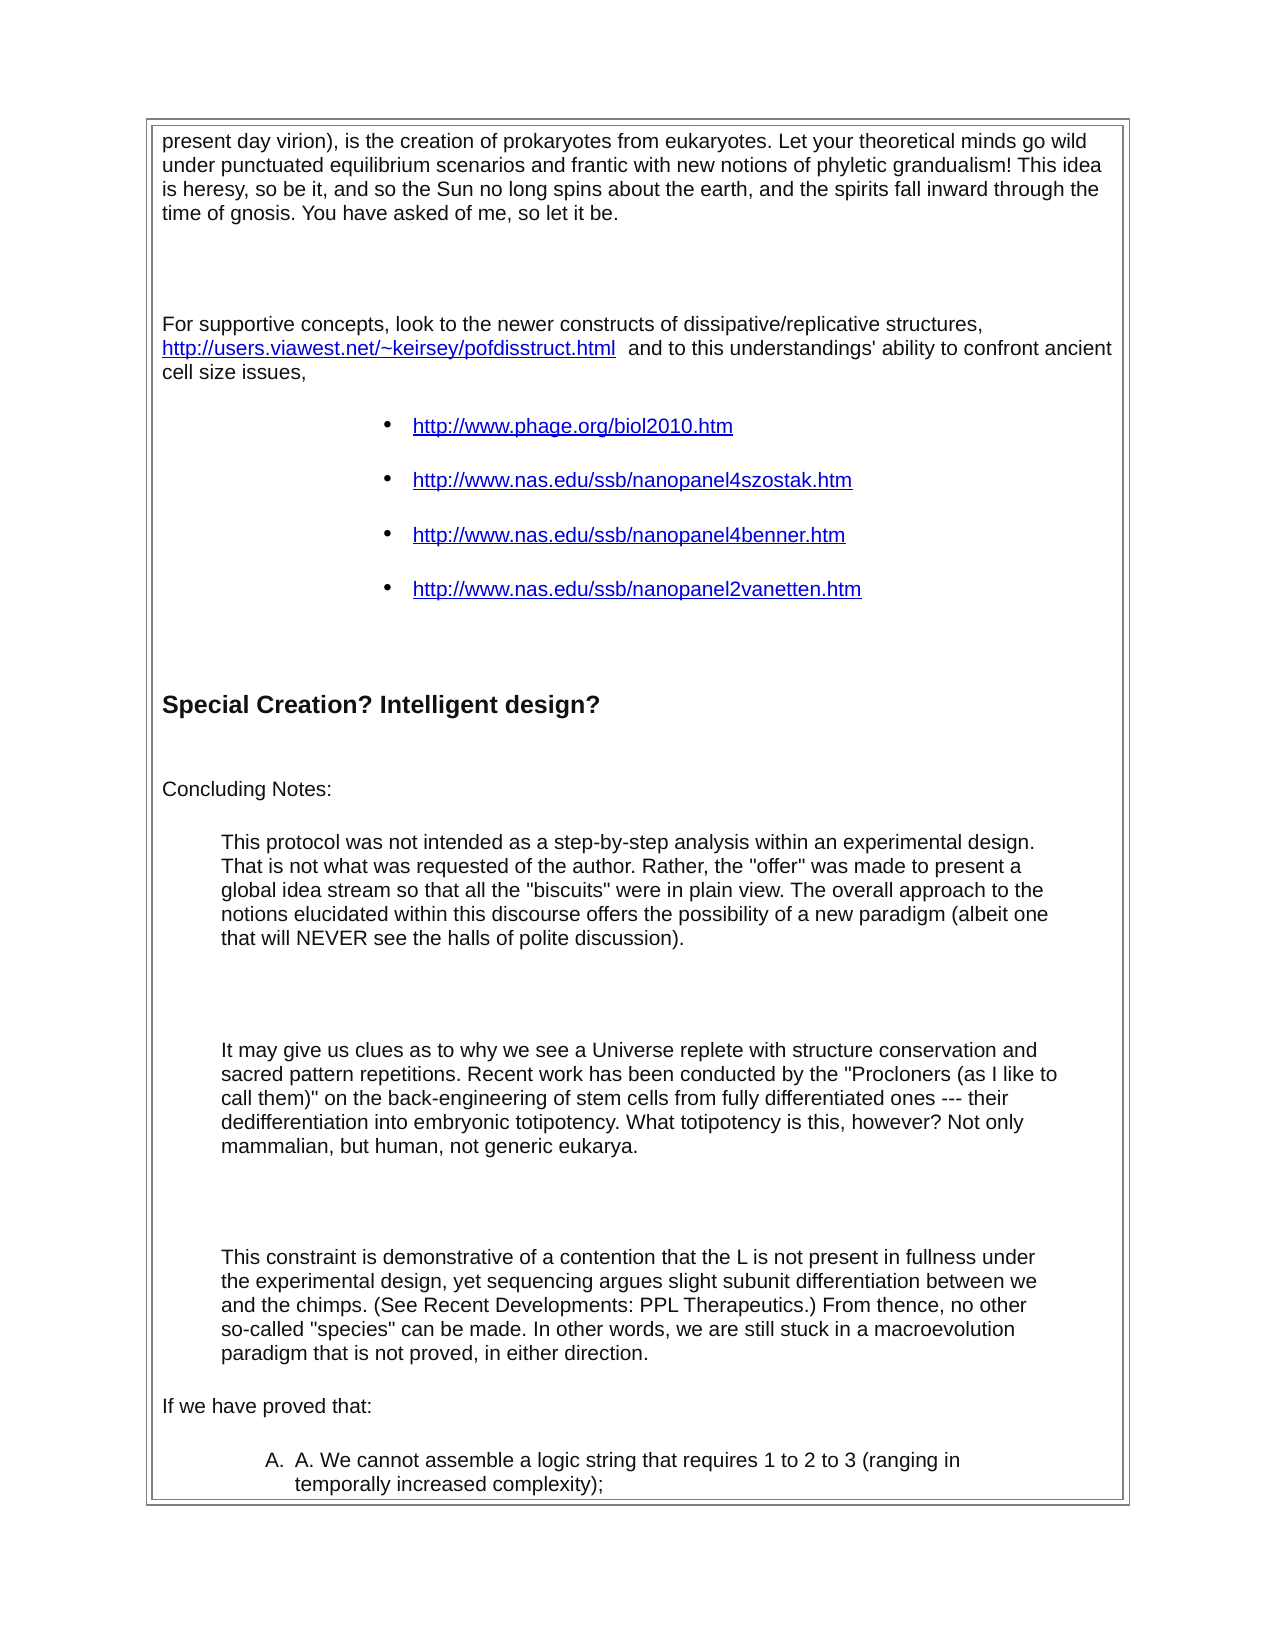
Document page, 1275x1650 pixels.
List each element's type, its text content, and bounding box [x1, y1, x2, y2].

table_header by Cpt. Danny B. Catselas Burisch LOTUS PROTOCOL OVERVIEW In the early part of 2001, information was leaked concerning Dr. Dan Burisch and his development of a new protocol for defining a "Genesis" mechanism, which could have profound effects upon our future human evolution. The protocol was broken into six parts - seven if you consider 4a and 4b independently. Dr. Burisch gave a strong warning about the potential dangers should this protocol be converted into an actual experimental program. Dr. Burisch’s Warning: Due to the potential for destruction of a fully functional and conjoined L, it is my suggestion that any direct evaluation be conducted in biocontainment levels normally associated with potentially hazardous "foreign" materials (AKA: another name for a "Native American baby"). The vitality of the L should not be underestimated given its ability to conduct graded continuous creation/proliferative cytogenesis and the common instances of ancient DNA (aDNA) revitalization. Update - August 2001: From the recent events that have unfolded, I think it's safe to say that Dr. Burisch is steadfastly refusing to help them bring the halves together. His commanding officers are furious, as well as the 'defacto' project leader, Debbie. As the project moved forward documents smuggled out of the project show that Dan has risked his safety and his life by refusing to provide the 'powers that be' with the keys uncovered in the Lotus research necessary to alter the human DNA and RNA and move their project forward. He lives and works under heavy security; and there is documented evidence that they have orders to shoot him if he refuses to follow orders or attempts to flee. LOTUS PROTOCOL Sections 1 through 6 Contents: Subject: Protocol Section 1 of 6 Subject: Protocol Section 2 of 6 Subject: Protocol Section 3 of 6 Subject: Protocol Section 4A of 6 Subject: Protocol Section 4B of 6 Subject: Protocol Section 5 of 6 Subject: Protocol Section 6 of 6 Return to Dan Burisch Return to Temas / Genetica Return to Temas / Paraciencia Return to Origen de La Vida y del Hombre Subject: Protocol Section 1 of 6 Sent: Thu, 1 Mar 2001 21:13:01 -0800 To: mj01 The following is the first of six sections, in this protocol. The parts will be sent at a rate of one a day and will be sent out of order for security purposes......Debbie....... SPECIAL MISSION RECITATION #01-04 To my anticipated readers, the Platonic Academy Admonition: "Only He Who is Familiar With Geometry Shall Be Admitted Here!" If I know little, as a man upon this earth, I realize that the Ani papyrus speaks truth to each of us when reflecting that we are "...soul(s) inside of light, appareled in flesh, designed and created by divine forces." You may have expected, by now, to be (dutifully with me) chanting a neo-Darwinian mantra, to written words only surviving an allegation of plagiarism through our little scientific society of self pleasuring. Rather than boring you with a "premature" outcome (pun unfortunately intended), we are instead to travel back to the earth's first age, once called the time of Ocelotonatiuh. What will we see when we gaze into the smoking mirror of Tezcatlipoca, when we are face-to-face with Quetzalcoatl? Will we see the beauty and grace of the introspective mermaid or the slowly wasted form of Narcissus? I assert the we will each see our unique reflection under the duality of nature, either of our light or of our vanity, while experiencing the bold truth. To the one true God, I bow in reverence and humbly announce that I come in peace. DARWIN COULD NOT HAVE FORETOLD THAT WE ARE DESCENDED FROM VIRUSES AS WELL AS APES (Patience, C., et al., Review, Trends in Genetics, March 1997) And so this discourse begins, save the contention that we are beholden to a heritage with the genetic sequence to 'monkey around', well...okay...the readers all know about "1+1=1plus", but that is another story, more meant for the "land of dreams." Many of us have taken refuge in the RNA paradigm from a "prebiotic soup", mushroomed from raw material, and stand that RNA replication must have been the second phase in the development of a so called "RNA world" (Annotation from Reference, and used to follow: de Duve, Christian, "The Beginnings of Life on Earth", American Scientist, 09-10/1995). From thence, DNA is theorized to have been put in order and that it announced the refinement of a cell's information system. DNA was mystically birthed from the interaction of a myriad of protein enzymes communicating with RNA, which in turn both resulted from and was dependent on a number of random mutations. Also as a result, and at the same time dependent upon, the protometabolism of the early cell began its dance of life. The plasma membrane's constituents are factored into this mechanism, factored even in those instances where theorists regard cell membrane construction from the standpoint of consecutive phospholipid integration by rotational augmentation. The tautology implicit within the abhorrent attempts to justify these beliefs through thioester logic and the explicit teleological import of the argument itself (begging for an autogenetic pocket-watch with autotelic expression) has been an object of snickering within the chamber of our quiet group for some time. It's just technical enough to believed 'qualified' for public scientific debate and just referential enough to meet the criteria of weights and measures. [Excuse my subtle plug for SI - I felt the hard working people at IP needed something after that little "Gallo"-phile arrangement, relative that IP (ah, I meant LTCB) isolate! Good God, something flies through their window and we still get part of the patent! Bernadine, Varmus, juice, perks, and star chambers! I love it!] This atheistic approach allows the conceited to continue to devalue the complexity of the life-system. Pocket-watch parts have been found, and cellular membranes have been inferred. (Astronomical indication of preliminary cellular membranes inferred from icy mixtures of water, methanol, ammonia, and carbon monoxide, et al; Quick Reference Example: http://www.cnn.com/2001/TECH/space/02/20/chemistry.of.life.ap/index.html .) So, where do we go? Have we attempted every solution to the riddle, short of applying religion? No. We are nearing the attempt to apply other ones, but you'll have to keep reading. As a matter of REQUIRED reference, the origins of life in the form of bacterial cells (publicly) currently dates to a little prior to 3.9 Billion Years Ago (BYA), quite an event for the early Archaean Eon, with promitochondrial endosymbionts seemingly entrenching to become mitochondria (proper) by 2 BYA, terrestrial cyanobacteria appearing near 1.4 BYA, and a significant taxa diversification of photosynthetic protoctists close to 1.3 BYA (correlated to the acquisition of symbiotic photosynthetic plastids). (Annotation from Reference, and used to follow: See: Margulis, Lynn, "Symbiotic Planet" [2000] and "Five Kingdoms..." [1988]). Is it not interesting that the issue of the possible polyphyletic origins of those plastids remains open, yet dogma is pronouncing near certainty for the predecessor of mitochondria, or is it, really? Let's take a close look at the contentions of Dr. Margulis. In the search for mitochondrial origins, the varieties to look toward for guidance (according to Margulis, "Symbiotic...") would be either bdellovibrio (a small 0.3 micrometer pseudomonad that is aggressive to larger bacteria and even burrows into them, which respires its food sources and releases carbon dioxide) or paracoccus (an oxygen respiring micrococcus of diameter 1 micrometer [individual sphere]). The problem, here, is this: As late as 1981, citations of Margulis' work carried statements that a likely category of mitochondrial precursor was an anaerobic phototrophic bacteium (purple nonsulfur bacteria, that synthesize organic compounds by direct incorporation of carbon dioxide). A big difference? You bet your life! A crack in her theory? It is certainly a problem. The crack is not found in the relevance of the new biochemical findings, alone. In the time from 1981 (really somewhere before and it was then cited in texts such as by Wallace, King, and Sanders in "Biology: the Science of Life", before fourth edition) until now, research has been progressing on the contents of mitochondria, and a striking resemblance has been found between those contents and those of bdellovibrio. So, it appears that Margulis has moved her "chip of support" from the basic biochemistry of the purple nonsulfurs to the pseudomonads. This is the mistake! (Not that the purple nonsulfurs were the end-all in the debate! You will soon see, quite the contrary!) Under the current line of thinking, as the mutualistic symbiosis progressed between endosymbiont and host, redundancy was screened out of the endosymbiont. The endosymbiont no longer used a large portion of its biochemistry (and conversely its genomic components), as independent existence allegedly became a thing of the past. Does this mean, necessarily, that the remaining "left over" biochemistry correlations (no matter how integral to the functioning of both the mitochondrion and that of the counterpart under question) must posit a singular direct taxonomic linkage between the two? Nope, not under serial endosymbiotic theory. Can this be akin to "cell apoptosis" for the theory? No. Not just yet. Is the correlation between the two (that is diminution of redundancy) correct? Probably so. The complementary behavior between mitochondrion and nucleus would infer as much. Is the origin of the relationship, a macroevolution from a pair of independent organisms necessitated for us to now see the refinement from redundancy? No. What say you of evolution? Are the first acts of progressing organismic metabolism (a shared dance of catabolism and anabolism) one imbued with a negotiated hyperbolic peace between predator and prey (See: Margulis, Lynn, "Microcosmos", 1997) or does life follow the apparent path of the Universe, a series of transparently stoic acts of Cosmos from Chaos? (Pick up a text of a creation myth.) In defense of one or the other, I would reference to " http://unisci.com/stories/19992/0621995.htm" for hierarchy through "productivity" (Drossel, Barbara, University of Manchester in England), conservation of gene clusters (Andersson, Siv G.E. and Eriksson, Kimmo "Dynamcis of Gene Order Structures and Genome Architectures", Department of Molecular Evolution, Evolutionary Biology Centre, Uppsala University, Sweden; as published on the internet in http://www.ima.mdh.se/personal/keo/Forskning/Gene , http://www.ima.mdh.se/personal/keo/Forskning/Orders0410.htm ), and a refutation to the Dawkin's "Selfish Gene Theory" as published by Unisci "Daily University Science News" (Efros, David R., [New England Complex Systems Institute], with an opinion defense by Dr. Bar-Yam, Yaneer, 04/25/2000). I remain prepared (and would encourage) to debate the issuance of my opinions, relative the relevance between the aforementioned orders of magnitude. Cpt. Danny B Catselas Burisch, Ph.D. (U.S.M.C., Ret.) END PROTOCOL SECTION 1 Subject: Protocol Section 2 of 6 Section 2 for your enjoyment........ :) To: mj01 Debbie........ "I believe that the scientists, including Margulis (but no mistake I have great admiration for her work), are too busy focusing on the newer biochemistry, then jumping from one foot to another in the search for the closest present biochemical counterpart, all the while praying that Gregor Mendel will justify their beliefs with results of Polymerase Chain Reaction. I have been guilty of the same. As little as two years ago I would have presented the following, in reaction to the above allegation: "I would posit that it remains entirely possible that a completely different variety of eubacteria may have been the precursor (of mitochondria) and that the present likeness in biochemistry is the result of elimination of redundancy: that we are presently looking at the vestigial biochemistry of a variety completely different than what we would associate to present examples; that the present physiology of the mitochondrion has no present counterpart, or perhaps it (the unknown organism) may be the precursor of more than one of today's phyla (and the mitochondrion). To make matters worse, the protocists envisioned for study may have a more complicated history than the promitochondria. What their past incorporation of endosymbionts will mean to their present behavior is largely unknown. For these reasons, various bacterial types will be tested against various protocists, and we'll look for patterns in their responses. As we were able to find patterns involving the oxygen and salinity content and selective incorporation of either a cyanobacteria or a respiring one, we may indeed find such patterns involving the retention of such varieties. Should such patterns develop (and they may do so over a wide span of bacterial and protoctist types), we would then correlate to the known paleobiology. At the end of the day, we'll relate back to the biochemical sequencing and use it with a purpose that doesn't put the cart before the horse: verification of relation and redundancy elimination. Some scientists are still trying to build a cell from an at! om (their biochemistry), and are unable to do so. We'll take a little more humble approach: ask the cell questions and maybe it'll tell us a little about why it is the way it is. It is also entirely likely that we may find that the selectivity under the aforementioned criteria (salinity variance and oxygen infusion) breaks down when studying potential endosymbionts. There may be no such defined patterns under that criteria. This may mean that our selection criteria was off, that the current endosymbionts somehow preclude further relationships, or that the precursor(s) of mitochondria (and possibly chloroplasts) are something totally different, something completely (forgive the term) "alien" to today's world." In this 1999 quote, taken from my personal diary, I argue with myself (while committed to the evidence of endosymbiosis) about the next phase in research from Fresh-Brackish-Marine (FBM), results from which have been previously communicated and will be moderately restated in a few moments. The thought begins with the idea that similarity between mitochondria and eubacteria may be a function of an elimination of redundancy between the endosymbiont and host, then ends (after an overly verbose passage...nothin' unusual there!) with the notion that a present day counterpart to the original endosymbiont may not exist. The idea stream was built upon the mistaken thought that there existed nothing special at the point of apparent random food selection, 0.031% marine salinity at +/- oxygen infusion. "Mission Genesis" was to follow, carefully noting retention times and parameters altering phagocytic responses. Did the 0.031% data mean nothing more than a cold number solute divided by 100? No. It turns out that there exists a relationship between 0.031 (conversely as the fractional solute equivalent 0.00031) and the Sequence of Fibonacci (Reference to mathematical theory: http://www.ee.surrey.ac.uk/Personal/R.Knott/Fibonacci/Fibnat.html with associated links). That is 0.031 is 5.0161812% (notice 5.0"1618"12) of the 0.618 "phi" (lower case "p") number (i.e. nearly exact 1/20). Of course, we know that "Phi" (the geometric golden section; Phi exp2=Phi + 1) is related to Fibonacci "phi" as {(sqrt 5 + 1) / 2} is to {(sqrt 5 -1) /2. Further, the geometric import extends to "pi" via James Gregory's work (extension from Euler). As we are all students of the sciences here, I need to proceed no further (yet) having to do with the natural import of this relationship. Is there a "real relationship" between the FBM findings and the natural sequence to geometric convergence, you may ask? Well, as you have read this far, there had better be, right? Become VERY RESTLESS, as the relationship does exist! A very careful scrutiny of the FBM (0.091%-1.001% marine salt salinity, inclusive) demonstrated some interesting points of data dispersion, each worth expressing in an assigned category. (As this is a proposal for furtherance of study, and as the original FBM results are in front of you, no need here to rehash the standard deviations, "t", "chi square" and "F" scores.) With this description, the standard "hour-glass" plot shape should be kept in mind. In addition to the point of selection randomness, found at 0.031%, areas of high data-plot dispersion are found in the results. These areas demonstrate high scatter plot dispersion (away from the smooth plot lines and pulling the curve fits toward 100% and 0 % option selection). They (the dispersion points) appear as circular foci of data, with the density of same decreasing as the distance from the foci centers increase. The foci plot bilaterally symmetric to the centerline (point of randomness). The points of salinity, independent of oxygen regimen (Also important!) are at 0.019%, 0.024%, 0.030%, 0.040%, 0.047%, 0.058%, 0.060%, 0.069%, and 0.076%. Further data dispersion is found after 0.091%, however; I believe that once the aforementioned numbers are interpreted, it will suffice for the purposes of this protocol. Statistical significance of the dispersions were verified. (See the FBM results under "Errant Data".) A cursory inspection of the percentages revealed nothing. It was not until the percentages were grouped, that meaning developed. Additionally, as statistical significance is demonstrated both within and between groups (but see the 0.076% analysis of foci differential), the ultimate interrelationship (found after group "Descriptions" and before the "Predictions" section) is easily observed. Cpt. Danny B Catselas Burisch, Ph.D. (U.S.M.C., Ret.) END PROTOCOL SECTION 2 Subject: Protocol Section 3 of 6 Sent: Fri, 2 Mar 2001 07:16:56 -0800 To: mj01 Group One (The Golden Mean Group): 0.019%, 0.040%, 0.058%, and 0.076% Group Two (The Viral Code Group): 0.030% and 0.060% Group Three (The "Hypersea" or Geologic Timeline Group): 0.024%, 0.047%, and 0.069% DESCRIPTIONS: Group One (The Golden Mean Group) Each of these points has a direct relationship to the Golden Mean and the Ratio Convergence Sequence of Fibonacci as we see that the point of randomness (0.031) multiplied times that convergence sequence (0.618) equals 0.019 (1st. Percentage in this group, with rounding). Extending: 2 times (0.031 times 0.618) = 2 times 0.019 = 0.038 (2nd. Percentage in this group was 0.040). 3 times (0.031 times 0.618) = 3 times 0.019 = 0.057 (3rd. Percentage in this group). 4 times (0.031 times 0.618) = 4 times 0.019 = 0.076 (4th. Percentage in this group). Interpretation: With the understanding that salinity oscillation occurs even under the most rigorous laboratory conditions that involve dynamic systems, we can eliminate criticism of the small within-group variance. As one of the main data target points was 0.076%, one needs to address the density of the dispersion versus the density of the data that pulled the curve fit to the smooth hour-glass plot. Analysis of this issue revealed that the dispersion foci (above and below the curve fits - depending upon whether you are speaking to the photosynthetic or the respiratory foodstuffs) were only 0.05% as dense as the other dispersion foci. (You have the early data in front of you.) The difference between 0.076% and 0.031% (the point of randomness) is 0.045%. I understand that I am in hazard of your opinions with the statement that follows, however, may I remind the readers to evaluate sacred geometry issues, as presented in http://www.danwinter.com/orion/orionheart.html In that article, Mr. Winter directs attention to the Golden Spiral and Orion. Please look past the spurious references and to the issues at hand, including the presentation of "wratcheted dodecahedra and the DNA double helix." In relation to same, http://www.meru.org should be evaluated in regard to the issue of "Continuous Creation". The information that follows will further the connection between those issues and this document. Group Two (The Viral Code Group) Recent research has shown that the human genome may contain as much as 30% from retrotransposon action. (See: http://www.panspermia.org/whatsne6.htm and Moran, John V., et al, "Exon Shuffling by L1 Retrotransposition," p 1530-1534 v 283 Science, 5 March 1999.) [A note: Please accept my disgust at the presentation of ALH84001,0 resident on the same web page. For those that claim such non-faith-based foundations to their work, they certainly seem to be interested in the concept of "resurrection." Now other SNC's have what they (our Masonic Champions of Truth and the American Way, NASA) earlier praised as special to ALH84001,0. Hey, guys, remember your math identities? Any Real Number multiplied by zero = zero. 1996: 1(0)=0...time passes...2001: 3(0)=0. See? It product remained the same, "0", didn't it? They ought to be bent over a knee and spanked!] The original span of the FBM salinity tests ranged from 0.001% to 0.091%. 30% of the range (0.091-0.001 = 0.090) is 0.027, very near to 0.030, or 0.031%. Is this enough to firm up an opinion of definite relationship? Of course not! Let's, however, take a close look at the percentages assigned to this group and the substrate control regimen applied in the FBM. Both 0.030% and 0.060% are multiples of 30% of the data range, when the data range is set at 0.100. Extrapolation fit to Brackish Low results. (See results you already have.) Intepretation: The evolution of new genes may have their origin in the action of Long Interspersed Nuclear Elements (L1s) as "...they insert into transcribed genes and retrotranspose sequences derived from their 3'flanks to new genomic locations...", thereby promoting the movement of non-L1 sequences. As a corollary, retroviruses are noted as having possible origin as retrotransposons. The logical movement from the argument that places retroviruses as possible evolutionary outcasts to the plausible creation of the eukaryote genome by a retrovirus (or multiples of same) is not difficult. Of course, if one has an argument for the exclusivity of the direction of retrovirus creation or an effective discourse could be made against the idea as teleology, in the wake of this study, please present it. It is well defined that the eukaryote genome can carry endogenous retroviruses, given its intrinsic structure (Sverdlov, Eugene, "Perpetually Mobile Footprints of Ancient Infection's in Human Genome", p 1-6 v 428, Federation of European Biochemical Societies - Letters, 22 May 1998). This issue received further treatment in "Our Retroviral Heritage" by Clive Patience, et al (p. 116-120 v 13 n 3, Trends in Genetics, March 1977), and opens the possibility that the current genomic complement from such may contain as much as 40% (for mammals only; Wilkins, John, 8 March 1999, FEBS Letters). The differential of 10% may be accounted for by more recent retrotranspositions. Given the readers, it would be improper to present basic virology. Substrate controls were placed on the groups under evaluation, in the FBM (Please review your copy!), by applying various synthetic substrata (such as microcrystalline spheres) as well as washed natural alluvium to which the protoctists were normally accustomed. Results were NOT reproducible with any synthetic substrate or natural items (such as leaves). Only the natural substrate (independent of washing with solvents such as distilled water, saline, etc.) produced the precise behaviors. This leads us, by the nose, to an exclusive interaction between the protoctists, the foodstuff selection under salinity, and the resident substrate. Therein may lie a new paradigm of speciation. Cpt. Danny B Catselas Burisch, Ph.D. (U.S.M.C., Ret.) END PROTOCOL SECTION 3 Subject: Protocol Section 4A of 6 A continuation of your enjoyment: Debbie : You are taking the next cognitive step without need of my further leading this dance. I am postulating the interaction between a viroid-like (possibly intracisternal) particle or integrated provirus and an activating particle from natural substrate with the observed behavioral component. The extent to which the behavioral component may also be mediated by localized metabiosis remains an object for study. The high reaction cell liquid replacement, during FBM, should have precluded protoctist-protoctist chemotaxis as the source of data dispersion. Virusoids employing RNA-dependent RNA polymerase may account for some intermediate biochemistry involving object(s) in question (should the behavior not be a direct repercussion of a DNA or RNA artifact). Another possibility may rest in the behavior being directed by an A-type Retrovirus. If the linkage exists between viral origin of the genome, the observed periodic behavior, and an A-type retrovirus; I would posit same to be mobilized and hiding as a retrotransposon within the "active" regions of the genome, with such retrotransposon having relation to ultimate species diversification (see available literature on 16S rRNA divergence). All 22 varieties of holozoic protoctists demonstrated like data dispersion. Given control results of randomized food intake by the engulfers, within their normal microhabitat, genomic complement (together with some type of substrate interaction) is believed responsible for reaction to marine salinity pressures. No studies have been found, relating to reactions to salts present in marine water, that will accommodate the data. Studies of grazing data versus prey size are available, but none would account for the responses given the size parity of foodstuffs. The combination of salts, in toto, seem to be the triggering factor at the percentages deployed. As you have already seen in the data in front of you, subcontrols using variant fractional combinations of salts did not elicit the same responses. If the periodic and reproduced results can be attributed to other factors, outside of anomalous genetic control, I would encourage response. Given the like data, across species, we appear to be looking at something generic to these eukaryotes. Should the potential of retrovirus expression be discounted, in relation to this data, you are invited to visit and subsume the data at http://www.ncbi.nlm.nih.gov/entrez/query.fcgi?CMD=Display&DB=PubMed impeach the FBM experimental design, then challenge the postulation with vigor. Group Three (The "Hypersea" or Geologic Timeline Group) If the top two groups did not promote concern for significance, the like responses at 0.024%, 0.047%, and 0.069% I hope may. Public timelines place the age of earth between 4.56 to 4.60 BYA. Some other timelines exist. {A treatment of those other timelines and issues such as the COSMIC "D. of the C.T.P." requires a degree of control over this document that may not exist within the passage of electronic mail. So, should you wish me to play the position of advocacy against my hypothesis for the sake of argument, we would require another method of communication. Should the control authority decide that this medium is acceptable, I am prepared to proceed along that line.} I have wondered, within the context of a possible viral genomic origin to the responses, whether some of the data may have relationship with geologic time. If, in fact, the data are representative of a complex code being projected into the present, could not the code be bound to its origin? Numerous factor combinations were tabulated against the percentages assigned to this group. 4.56 and 4.60 were multiplied against 0.618, that pesky number from above (double-entendre suggested). The result: 0.228 and 0.230. I, therefore, noted a discrete range of 0.228-0.230, with 0.229 as the mean (0.230 rounded). A view of the data dispersion points within this group reveals the foci at 0.024, 0.047, and 0.069. The FBM range is rounded to 0.100%. 0.100(0.230)= 0.023, 2(0.023)=0.046, and 3(0.023)=0.069. Set against each other in a Product vs. Data format, we have: Product: Data: 0.023 0.024 0.046 0.047 0.069 0.069 Interpretation: In a word: Hypersea! (See: McMenamin, Mark and Diana, "Hypersea - Life on Land", Columbia University Press, 1996.) The Hypersea hypothesis (now possibly a theory with this document) treats the up swelling of minerals from the ocean, a goddess-like extension of the ocean to new vistas. The relationship between the precise mineral components found in marine water, the behavior of the organisms under scrutiny, and the periodic response to factors involving the predicted age of the earth and natural sequences points a strong finger. Not since the binding between a creation myth and the society within which it may dwell, has such a strong nexus been attributed to life and the (eternal) ocean (our mother). This gives reason to pause. Are we hearing an echo of an evanescence of the darkness that was upon the face of the deep, or seeing the waters swarm-forth living souls? We see, in this data, a clear artifact/demonstration of the connection between modern eukarya and the origin of the earth. Is the connection a direct function of the genomic programming to the timeline, or is it derived as a reaction of the eukaryote to other factors (relating to the age of the earth, environment, etc.) that we have not yet seen? Cpt. Danny B Catselas Burisch, Ph.D. (U.S.M.C., Ret.) END PROTOCOL SECTION 4A Subject: Protocol Section 4B of 6 Sent: Mon, 5 Mar 2001 00:09:13 -0800 To: mj01 > >Once again: Deb PREDICTIONS (my humble discourse): It is at this point that I must sue with apologetics! This is not a publication meant for the modern journals. Rather, it is something that we are encountering that requires more than the recounting of previously published material, and is to be viewed within the context of the quiet truths with which we, of the Maji, are entrusted. This is new ground, or perhaps it is a loud demonstration of very old ground. Continued confirmation of the FBM results will require a four-tier design, two levels of which can be performed by this writer, two by more restrictive laboratory facilities. Tier One: "Wide Spectrum Analysis of Protocist Behavior, Over Variant Geologic Substrata, to Isolate and Confirm More Ancient Periodicities." The Experimental Design is in your possession. (Reference: Mission Genesis Design 1999, as filed and amended to the Maji, January 1999. *Please note: The generalized design shall be sequentially repeated over the various geologic strata, with retention codes used.) The Frenchman Mountain Complex (FMC) will supply six geologic segments (http://datawebman.bizland.com/rainbowgardens/StrataDesc.html in order that we may test somewhere between (public data) +/- 1/15 to +/- 1/16 of earth history. 1.7BYA, 570-510 MYA, 409-330 MYA, 330-245 MYA, 245-200 MYA, and less than 20 MYA. As I am inclined to accept the clues given from the FBM, I would expect that the responses of the modern organisms to the substrate may change, as the general age of the substrate changes. To wit, I predict that responses will be revealed over the predictable range, with the oldest strata mediating behavior at a closer distance to marine salinity, moving toward a mathematical limit between 3.000% and 4.000% salinity (marine salts mixture). Using easy extrapolation, and dividing the predictions between Low, Medium, and High groups; random foodstuff selection is expected at the following salinities (in percents): > >BYA: LOW EXPECTANCY MEDIUM EXPECTANCY HIGH EXPECTANCY > >1.840 0.194 0.206 0.217 >1.610 0.154 0.162 0.171 >0.690 0.062 0.063 0.064 >0.460 0.050 0.050 0.050 >0.230 0.040 0.040 0.040 >0.000 0.031 0.031 0.031 > >Original interpolation was conducted at 0.230 B.Y. increments with the mean salinities factoring to the 3.000% and 4.000% with the use of original factors, Low End: 1.255 and 1.260, and High End: 1.275 adn 1.276. (Complete Interpolation Available Upon Request.) > > As we are discussing a two-piece puzzle with evidenced predictable periods, we can postulate the devaluation of the genomic component in a similar manner. Taking the argued 30% retrotransposition as the current internal artifact (or secreted provirus particle), and accepting a predictable period (evidenced Hypersea) as an intelligent movement from marine salinity to fresh water (ultimately a movement from ocean to land), the point of randomness may be defined in relation to viral component. Yes, I am postulating that a multivariant viral structure seeded the earth (in agreement with the now understood "unnerving details" VERY DEEP PUN INTENDED!) encapsulating the mobius-like reality of Adam {'the' Red Earth} within Eve {Life}, and that such viral structure purposively motivated its totipotency to produce an exemplar cellular structure, the same requiring further phagocytic behavior, as time passed, to maintain sufficient genetic diversity to mobilize the internally consistent biosphere humanity now perturbs. For purposes of further identification, the cellular component of the LOTUS (abbreviated as "L") will henceforth be termed "V" for "the VISHNU " in historical respect, after the tradition of "...the great maintainer and preserver." (See internet citation: http://skipper.gseis.ucla.edu/students/rroberto/208/Vishnu7.html The lithospheric component (natural state unknown) of the L will be termed "S" for "the SHIVA" in historical respect, after the tradition of "...a reproductive power which restores what has been dissolved." (See internet citation: http://www.gurjari.net/ico/mystica/html/shiva.htm ) The communication medium (or particle{s}) will be called "G(s)" for "the GANESH " in historical respect, after the tradition of "The remover of obstacles". (See internet citation: http://www.hindu-gods.com The functions and natures of that hypothesized virus-seed is the subject of Tier-2. Cpt. Danny B Catselas Burisch, Ph.D. (U.S.M.C., Ret.) END PROTOCOL SECTION 4B Subject: Protocol Section 5 of 6 Sent: Fri, 2 Mar 2001 00:14:29 -0800 To: mj01 Section 5 of 6, a little ahead of schedule......Debbie. Tier 2: "Evaluate and Contrast the Possible Structure and Function of Each Half of the Lotus through Protoctist's Variant Phagocytic Behaviors in Response to Foodstuffs of Known Genetic Composition." In essence, Mission Genesis, as originally envisioned in 1999 is reborn. Please review the Bacillus subtilis/Spirulina platensis sequencing compendia and see the quote of previous pages, then add to it the opportunity to substrate with numerous geologic strata. Should predictable periodic progression be plausible (as with Hypersea), the percent at which random foodstuff selection is made (with original random percent being postulated at 3.500) may be hypothesized at a reduction of +/- 20 % joined viral component (L) for every +/- 1% decrease at the point which random selection is maximized. A short interpolation follows. Should the complete mathematical scheme be required, please request same. L COMPONENT IN %: % RANDOMNESS MAXIMUM: 100.000 3.500 80.313 2.524 60.625 1.549 39.844 0.519 30.000 0.031 Confirmation of the L component and the primary through quarternary structures of the V, the S, and the G(s) are the aims of Tiers 3 & 4. I leave the experimental methodology and design parameters in your hands. [Due to the potential for destruction of a fully functional and conjoined L, it is my suggestion that any direct evaluation be conducted in biocontainment levels normally associated with potentially hazardous "foreign" materials (AKA: another name for a "Native American baby"). The vitality of the L should not be underestimated given its ability to conduct graded continuous creation/proliferative cytogenesis and the common instances of ancient DNA (aDNA) revitalization. (See: Joint Symposium Details: Cano, R., et al., "Beyond Jurassic Park: Assessing Genetic Information Hidden in Herbaria and Archival Plant, Microbe, and Insect Specimens," American Phytopathological Society and the Entomological Society of America, November 8-12, 1998. Further results may be located at http://www.comic.sbg.ac.at/staff/jan/ancient/aDNA library.html) This protocol would not be complete without a short presentation of an idea stream concerning the nature of the original L. Until confirmation/isolation occurs, please maintain my hypothetical stream as "straight-away guesses." After it (the L) is verified - you are invited to change my position as having stated I was 100% sure! (A little joke! Yes,...I know,...VERY LITTLE!) A believed central role for the L would be its original ability to not only promote the first viable cellular structure, but also maintain its own internally consistent vitality (fit expression mechanisms) through the expanse of time. Should the search bear out this triumvirate vehicle of genesis, it is anticipated that a key to its role (over geologic time) is that it can orient a cells' ability to adjust under varying conditions. We know that energy-dependent proteolytic systems involving multicatalytic proteases (ex. steps in ubiquitination) are central to this notion. (See: Maupin-Furlow, Julie A., et al., "Proteosomes in the Archaea: From Structure to Function," Frontiers of Bioscience, 5, d837-865, September 1, 2000.) Further, high turnover proteins are directly related to metabolic nodes. Such proteolytic systems are based upon "ring" structures that unfold proteins and facilitate their insertion into the appropriate catabolic processes. (Relate this also to attached scissor mechanisms on a synthetic helix.) It is this ring-associated structural basis, relating to both eukarya (now) and prokarya (now and in the Archaean) that gives us a few more clues to L structure, and possibly an originally non-endosymbiotically-based origin for mitochondrial cDNA. Viroids, usually described as naked circular pieces of infectious RNA that fold back and anneal to form stable structures, are not affected by proteases or DNAse treatment. It is only with RNAse that viroids are destroyed. What could be a better progenitor system for the aforementioned proteosomal mechanisms? You may have ascertained, by now, that we are slowly reconstructing a theoretical L, from constituent parts: the V, the S, and the G(s). The mechanism for viroid replication is poorly understood. Known viroids need no helper function and create havoc through cellular damage. A viroid, presented to the cytosol, via the action of a retroviral provirus may constitute the postulated V. Direct therapeutical advantages have been demonstrated, in experiment, with the use of retroviruses, that assimilate into the host genome and modulate mRNA's. As a matter of stating the required information: viral-based gene therapy is commonly practiced with retrovirus vectors as a gene induction system. (See: http://www.bioscience.org/1999/v4/d/Klimach/fulltext.htm.) Should the V be a combination of such a provirus and a viroid devoid of cytopathological aspirations (pardon the personalization), Defective Interfering Particles (DIPs) may be assayed in response to cells undergoing a simultaneous environmental stressor and a coinfection by a well-established viral gene replacement vector, such as an amphotrophic or polytrophic murine retrovirus. The possible association between the resultant DIPs and the mitochondrial cDNA may still be out of reach due to packaging capacity. The produced DIPs would have to closely scrutinized. (Forgive my intervention into your Tiers.)" Cpt. Danny B Catselas Burisch, Ph.D. (U.S.M.C., Ret.) END PROTOCOL SECTION 5 Subject: Protocol Section 6 of 6 Sent: Mon, 5 Mar 2001 00:02:51 -0800 To: mj01 Here's the last one.......just as you asked.........Debbie. "The conjecture of the lithospheric component, the S, leads us into the discussion of the selected respiratory foodstuff: Bacillus subtilis. This unique bacterium has had a long and very interesting relationship with human beings. (No. It was not by chance that it was picked for the original FBM study, some years ago. Yes. I had a "heads-up" on what I might find. I must, however keep that information a "Captive" of my mind and soul. You must understand, some things shared between "friends" that respect each other should remain in confidence until the "future" time is right.) Yes, what an interesting relationship! May I refer the readers to the 1941 Nazi German medical corps' interactions with, and their subsequent approval of the gobbling of warm camel dung? (See: http://upwardquest.com/crit1.html for some light cell-mediated immune response and humoral activation folklore.) Should that not suffice for reference, call JPL, they know just about "everything" concerning the Nazi's, yes they do!. Why, where else do you think they obtained the policy to feed faeces to people? The biological point here is this: Bacillus subtilis relates in some special manner to normal human-involved ecosystem biology. The critter has the ability to positively interact with human cytophysiology (while being taken internally), but is nominally only resident in soil. Further, I have previously theorized an association between research conducted on the YER057c/YjgF protein family (involving Bacillus subtilis biosynthetic PurA) and modulation of polycationic histone proteins binding to exterior phosphate groups on DNA (a communicating membrane transduction device, a key to extracellular control over nDNA, m/cDNA, and RNA synthesis...we're a-talkin' with cells! Please take a look at the theoretical transcriptions I produced at the "site". I believe the nexus here is enough, now. If they say anything interesting involving the collective unconscious, ask them to tell my brain to let me know, okay?) Isn't the holographic Universe a beautiful place to be! See, also: Mission Genesis Discourse, June 2000, R4808) If we are to postulate a Bacillus subtilis type bacteria, within the strata, we would need to justify its residence. As I am sure that a dissertation on desert soil microbial community chemistry or viral absorption standards would bore you, I will continue. I would submit negative chemotaxis to ozone for the promotion of the niche, and a graded niche size relating to geophysical history. (See: Kim, J.G., Department of Food Science and Technology, The Ohio State University, "Inactivation of Bacillus subtilis Spores by Ozone in Combination with Heat or Pulsed Electric Field", 2000 IFT Annual Meeting, 78F-3.) Although spores of Bacillus subtilis are resistant to physical and chemical assaults, the addition of ozone appeared to sensitize the spores to heat. This is relevant as we understand that the unfolding of life's progress demonstrates the procession from the thickest blanket of protection from ultraviolet radiation (deep ocean and deep geology) to a thinner one (euphotic, land, limnology, shallow geology, free-atmosphere and cloud-borne). Simply put, this may be an artifact of the constraint of life to its proper place at proper times. Lest we forget: the public placement of the first mutualistic endosymbiosis of that which we call mitochondria is set only 100 M.Y. after our regarding the ozone shield sufficiently thickening, and the fossil record of such as Gunflintia, Huronospora, and Leptoteichus golubicii becoming a reality. Putting all of this together, we seem to be looking at a variety of bacteria that remains a candidate for the vehicle of the S, whether it acts as a mediator from an imbedded crystal protein, or directs relevant membrane transduction with the S being a resident item. The G(s) are to be the greatest isolation difficulty and may only be realized indirectly, by the affirmative identification of the V, the S, and the behavior between the two. It may be as simple as a shuttle system, involving an organism such as Bacillus subtilis, Bdellovibrio bacterivorus, a Wolbachia-like type, or the like. It could also be as elusive as a phantom's whisper. READ CAREFULLY AND SAVOR THE BUTTERY TASTE OF YOUR "BISCUITS" With this information on our minds, what may have the original L have been? As a consequence, if we are to take the new direction of original viral totipotency, prokaryote and eukaryote development may have had no need for original endosymbiosis. Future, successive endosymbioses (possibly with graded intracellular retention times) may then have acted (and still may do) under a "natural law" of sorts that increases internal variation, as such suppressing unfavorable or recessive traits. (Applaud for Darwin, here!) The intracellular symbioses may also act, in some yet unknown way, to support the protection the originally "planned" progression. As to the reproductive strategy, we see it commonly, but may have been interpreting it from an incorrect bias. In the framework being expounded, the L was seeded in that mythic "time-before-time" as a "genesis egg" that provided the original unicellular differentiation program, similar to the spore development checkpoints in Bacillus subtilis; wherein the L's capsid evaginated (See, also, meru.org on the Flower of Life) and provided the necessary phospholipid and proteinaceous materials to invaginate and compartmentalize the contents of the L as a communicating membrane-bound cell (i.e. a dual-ring heterochiral cDNA retrovirus absorption 'metamorphosis', based with a reverse-transcriptase like functional unit). As the evagination progressed, it is postulated that the two rings of cDNA became separated through progressive intracellular invagination, each then becoming encased within their own environment (organelle), the original D-type-cDNA becoming the division driver of a new item, a mitochondrion, and the L(laevorotary)-type-cDNA undergoing homochiral transition as the driver of another organelle: the eukaryotic nucleus. (See: Speculative Intermediate Biochemistry, http://sciencedaily.com/releases/1998/06/980610082901.htm) The almost frightening observation, implicit within this scenario (but commonly found in pattern by the present day virion), is the creation of prokaryotes from eukaryotes. Let your theoretical minds go wild under punctuated equilibrium scenarios and frantic with new notions of phyletic grandualism! This idea is heresy, so be it, and so the Sun no long spins about the earth, and the spirits fall inward through the time of gnosis. You have asked of me, so let it be. For supportive concepts, look to the newer constructs of dissipative/replicative structures, http://users.viawest.net/~keirsey/pofdisstruct.html and to this understandings' ability to confront ancient cell size issues, http://www.phage.org/biol2010.htm http://www.nas.edu/ssb/nanopanel4szostak.htm http://www.nas.edu/ssb/nanopanel4benner.htm http://www.nas.edu/ssb/nanopanel2vanetten.htm Special Creation? Intelligent design? Concluding Notes: This protocol was not intended as a step-by-step analysis within an experimental design. That is not what was requested of the author. Rather, the "offer" was made to present a global idea stream so that all the "biscuits" were in plain view. The overall approach to the notions elucidated within this discourse offers the possibility of a new paradigm (albeit one that will NEVER see the halls of polite discussion). It may give us clues as to why we see a Universe replete with structure conservation and sacred pattern repetitions. Recent work has been conducted by the "Procloners (as I like to call them)" on the back-engineering of stem cells from fully differentiated ones --- their dedifferentiation into embryonic totipotency. What totipotency is this, however? Not only mammalian, but human, not generic eukarya. This constraint is demonstrative of a contention that the L is not present in fullness under the experimental design, yet sequencing argues slight subunit differentiation between we and the chimps. (See Recent Developments: PPL Therapeutics.) From thence, no other so-called "species" can be made. In other words, we are still stuck in a macroevolution paradigm that is not proved, in either direction. If we have proved that: A. We cannot assemble a logic string that requires 1 to 2 to 3 (ranging in temporally increased complexity); and We cannot take the same reality of 1, 2, and 3, then dismantle them as 3 to 2 to 1 (ranging in decreased temporal complexity); but We CAN associate them as 3 to 2 to 1, as a "progressive" system (this protocol); then Why are we kneeling at the altar of a NeoDarwinian religion? Does this ring old bells and light up old bulbs, guys? Sadly, it did with me. Add to all of this the genetic potential being holographic resonance between sequences of base pairs, and we have a case for a migraine, a case within which we are all incompetent. So, then, I ask those of you "in the know": why can't we solve our future "problem" by stepping back (in respect for the Designer) and label our regard for the "problem" in terms of a "warning" rather than an issue to be "wrestled into reality"? Illusion. Have we not fallen from this before? Is this future, this "chimeric possibility", not the true reason for imprisonment of truth-finders? Yes, I know the reasons. They are written, they are foretold. It is sad that the "tear from the eye" on the red sands teaches you nothing as you watch those underfoot become awashed in the flood of history. I expect nothing as I cannot expect one to conduct a search of the soul after consummation of a "bargain". I will never give up, for my soul travels and is given to Christ. I hear the screams of those yet unborn, in concert with the angels making indictment of humanity for the crimes being conducted upon the innocent and "innocence" in these, the "special" days. I must give a warning, concerning those that may seek to rejoin the Lotus, once fully understood: "And so He drove the man out and posted at the east of the garden of Eden the cherubs and the flaming blade of a sword that was turning itself continually to guard the way to the tree of life. Gen. 3:24" It's time for me to go digging and to once more peer with the reticules of artisans. I feel in this research both the dwelling peace of Christ and the arrogance of that one who would aspire to place himself above the stars of heaven. I do this research because my soul is driven to encounter truth, no matter what "cell" into which I become "evolved". Should the Lotus be confirmed, the power will exist to humbly ask for forgiveness of our transgressions onto the boundary of Eden, and to wipe away the stain we have so arrogantly placed upon our future. That is my reason, my hope. Decide wisely. The one of avarice still seeks the Throne, the unattainable, and would revel in our continued destruction. I am caught between the need to help and a reason not to assist. I would be simply honored beyond my worth to have a glimpse at its beauty, never to touch. The Tree of Life is reserved for the hand of God. Cpt. Danny B Catselas Burisch, Ph.D. (U.S.M.C., Ret.) END PROTOCOL, ENTIRE [149, 120, 1126, 1499]
table_header by Cpt. Danny B. Catselas Burisch LOTUS PROTOCOL OVERVIEW In the early part of 2001, information was leaked concerning Dr. Dan Burisch and his development of a new protocol for defining a "Genesis" mechanism, which could have profound effects upon our future human evolution. The protocol was broken into six parts - seven if you consider 4a and 4b independently. Dr. Burisch gave a strong warning about the potential dangers should this protocol be converted into an actual experimental program. Dr. Burisch’s Warning: Due to the potential for destruction of a fully functional and conjoined L, it is my suggestion that any direct evaluation be conducted in biocontainment levels normally associated with potentially hazardous "foreign" materials (AKA: another name for a "Native American baby"). The vitality of the L should not be underestimated given its ability to conduct graded continuous creation/proliferative cytogenesis and the common instances of ancient DNA (aDNA) revitalization. Update - August 2001: From the recent events that have unfolded, I think it's safe to say that Dr. Burisch is steadfastly refusing to help them bring the halves together. His commanding officers are furious, as well as the 'defacto' project leader, Debbie. As the project moved forward documents smuggled out of the project show that Dan has risked his safety and his life by refusing to provide the 'powers that be' with the keys uncovered in the Lotus research necessary to alter the human DNA and RNA and move their project forward. He lives and works under heavy security; and there is documented evidence that they have orders to shoot him if he refuses to follow orders or attempts to flee. LOTUS PROTOCOL Sections 1 through 6 Contents: Subject: Protocol Section 1 of 6 Subject: Protocol Section 2 of 6 Subject: Protocol Section 3 of 6 Subject: Protocol Section 4A of 6 Subject: Protocol Section 4B of 6 Subject: Protocol Section 5 of 6 Subject: Protocol Section 6 of 6 Return to Dan Burisch Return to Temas / Genetica Return to Temas / Paraciencia Return to Origen de La Vida y del Hombre Subject: Protocol Section 1 of 6 Sent: Thu, 1 Mar 2001 21:13:01 -0800 To: mj01 The following is the first of six sections, in this protocol. The parts will be sent at a rate of one a day and will be sent out of order for security purposes......Debbie....... SPECIAL MISSION RECITATION #01-04 To my anticipated readers, the Platonic Academy Admonition: "Only He Who is Familiar With Geometry Shall Be Admitted Here!" If I know little, as a man upon this earth, I realize that the Ani papyrus speaks truth to each of us when reflecting that we are "...soul(s) inside of light, appareled in flesh, designed and created by divine forces." You may have expected, by now, to be (dutifully with me) chanting a neo-Darwinian mantra, to written words only surviving an allegation of plagiarism through our little scientific society of self pleasuring. Rather than boring you with a "premature" outcome (pun unfortunately intended), we are instead to travel back to the earth's first age, once called the time of Ocelotonatiuh. What will we see when we gaze into the smoking mirror of Tezcatlipoca, when we are face-to-face with Quetzalcoatl? Will we see the beauty and grace of the introspective mermaid or the slowly wasted form of Narcissus? I assert the we will each see our unique reflection under the duality of nature, either of our light or of our vanity, while experiencing the bold truth. To the one true God, I bow in reverence and humbly announce that I come in peace. DARWIN COULD NOT HAVE FORETOLD THAT WE ARE DESCENDED FROM VIRUSES AS WELL AS APES (Patience, C., et al., Review, Trends in Genetics, March 1997) And so this discourse begins, save the contention that we are beholden to a heritage with the genetic sequence to 'monkey around', well...okay...the readers all know about "1+1=1plus", but that is another story, more meant for the "land of dreams." Many of us have taken refuge in the RNA paradigm from a "prebiotic soup", mushroomed from raw material, and stand that RNA replication must have been the second phase in the development of a so called "RNA world" (Annotation from Reference, and used to follow: de Duve, Christian, "The Beginnings of Life on Earth", American Scientist, 09-10/1995). From thence, DNA is theorized to have been put in order and that it announced the refinement of a cell's information system. DNA was mystically birthed from the interaction of a myriad of protein enzymes communicating with RNA, which in turn both resulted from and was dependent on a number of random mutations. Also as a result, and at the same time dependent upon, the protometabolism of the early cell began its dance of life. The plasma membrane's constituents are factored into this mechanism, factored even in those instances where theorists regard cell membrane construction from the standpoint of consecutive phospholipid integration by rotational augmentation. The tautology implicit within the abhorrent attempts to justify these beliefs through thioester logic and the explicit teleological import of the argument itself (begging for an autogenetic pocket-watch with autotelic expression) has been an object of snickering within the chamber of our quiet group for some time. It's just technical enough to believed 'qualified' for public scientific debate and just referential enough to meet the criteria of weights and measures. [Excuse my subtle plug for SI - I felt the hard working people at IP needed something after that little "Gallo"-phile arrangement, relative that IP (ah, I meant LTCB) isolate! Good God, something flies through their window and we still get part of the patent! Bernadine, Varmus, juice, perks, and star chambers! I love it!] This atheistic approach allows the conceited to continue to devalue the complexity of the life-system. Pocket-watch parts have been found, and cellular membranes have been inferred. (Astronomical indication of preliminary cellular membranes inferred from icy mixtures of water, methanol, ammonia, and carbon monoxide, et al; Quick Reference Example: http://www.cnn.com/2001/TECH/space/02/20/chemistry.of.life.ap/index.html .) So, where do we go? Have we attempted every solution to the riddle, short of applying religion? No. We are nearing the attempt to apply other ones, but you'll have to keep reading. As a matter of REQUIRED reference, the origins of life in the form of bacterial cells (publicly) currently dates to a little prior to 3.9 Billion Years Ago (BYA), quite an event for the early Archaean Eon, with promitochondrial endosymbionts seemingly entrenching to become mitochondria (proper) by 2 BYA, terrestrial cyanobacteria appearing near 1.4 BYA, and a significant taxa diversification of photosynthetic protoctists close to 1.3 BYA (correlated to the acquisition of symbiotic photosynthetic plastids). (Annotation from Reference, and used to follow: See: Margulis, Lynn, "Symbiotic Planet" [2000] and "Five Kingdoms..." [1988]). Is it not interesting that the issue of the possible polyphyletic origins of those plastids remains open, yet dogma is pronouncing near certainty for the predecessor of mitochondria, or is it, really? Let's take a close look at the contentions of Dr. Margulis. In the search for mitochondrial origins, the varieties to look toward for guidance (according to Margulis, "Symbiotic...") would be either bdellovibrio (a small 0.3 micrometer pseudomonad that is aggressive to larger bacteria and even burrows into them, which respires its food sources and releases carbon dioxide) or paracoccus (an oxygen respiring micrococcus of diameter 1 micrometer [individual sphere]). The problem, here, is this: As late as 1981, citations of Margulis' work carried statements that a likely category of mitochondrial precursor was an anaerobic phototrophic bacteium (purple nonsulfur bacteria, that synthesize organic compounds by direct incorporation of carbon dioxide). A big difference? You bet your life! A crack in her theory? It is certainly a problem. The crack is not found in the relevance of the new biochemical findings, alone. In the time from 1981 (really somewhere before and it was then cited in texts such as by Wallace, King, and Sanders in "Biology: the Science of Life", before fourth edition) until now, research has been progressing on the contents of mitochondria, and a striking resemblance has been found between those contents and those of bdellovibrio. So, it appears that Margulis has moved her "chip of support" from the basic biochemistry of the purple nonsulfurs to the pseudomonads. This is the mistake! (Not that the purple nonsulfurs were the end-all in the debate! You will soon see, quite the contrary!) Under the current line of thinking, as the mutualistic symbiosis progressed between endosymbiont and host, redundancy was screened out of the endosymbiont. The endosymbiont no longer used a large portion of its biochemistry (and conversely its genomic components), as independent existence allegedly became a thing of the past. Does this mean, necessarily, that the remaining "left over" biochemistry correlations (no matter how integral to the functioning of both the mitochondrion and that of the counterpart under question) must posit a singular direct taxonomic linkage between the two? Nope, not under serial endosymbiotic theory. Can this be akin to "cell apoptosis" for the theory? No. Not just yet. Is the correlation between the two (that is diminution of redundancy) correct? Probably so. The complementary behavior between mitochondrion and nucleus would infer as much. Is the origin of the relationship, a macroevolution from a pair of independent organisms necessitated for us to now see the refinement from redundancy? No. What say you of evolution? Are the first acts of progressing organismic metabolism (a shared dance of catabolism and anabolism) one imbued with a negotiated hyperbolic peace between predator and prey (See: Margulis, Lynn, "Microcosmos", 1997) or does life follow the apparent path of the Universe, a series of transparently stoic acts of Cosmos from Chaos? (Pick up a text of a creation myth.) In defense of one or the other, I would reference to " http://unisci.com/stories/19992/0621995.htm" for hierarchy through "productivity" (Drossel, Barbara, University of Manchester in England), conservation of gene clusters (Andersson, Siv G.E. and Eriksson, Kimmo "Dynamcis of Gene Order Structures and Genome Architectures", Department of Molecular Evolution, Evolutionary Biology Centre, Uppsala University, Sweden; as published on the internet in http://www.ima.mdh.se/personal/keo/Forskning/Gene , http://www.ima.mdh.se/personal/keo/Forskning/Orders0410.htm ), and a refutation to the Dawkin's "Selfish Gene Theory" as published by Unisci "Daily University Science News" (Efros, David R., [New England Complex Systems Institute], with an opinion defense by Dr. Bar-Yam, Yaneer, 04/25/2000). I remain prepared (and would encourage) to debate the issuance of my opinions, relative the relevance between the aforementioned orders of magnitude. Cpt. Danny B Catselas Burisch, Ph.D. (U.S.M.C., Ret.) END PROTOCOL SECTION 1 Subject: Protocol Section 2 of 6 Section 2 for your enjoyment........ :) To: mj01 Debbie........ "I believe that the scientists, including Margulis (but no mistake I have great admiration for her work), are too busy focusing on the newer biochemistry, then jumping from one foot to another in the search for the closest present biochemical counterpart, all the while praying that Gregor Mendel will justify their beliefs with results of Polymerase Chain Reaction. I have been guilty of the same. As little as two years ago I would have presented the following, in reaction to the above allegation: "I would posit that it remains entirely possible that a completely different variety of eubacteria may have been the precursor (of mitochondria) and that the present likeness in biochemistry is the result of elimination of redundancy: that we are presently looking at the vestigial biochemistry of a variety completely different than what we would associate to present examples; that the present physiology of the mitochondrion has no present counterpart, or perhaps it (the unknown organism) may be the precursor of more than one of today's phyla (and the mitochondrion). To make matters worse, the protocists envisioned for study may have a more complicated history than the promitochondria. What their past incorporation of endosymbionts will mean to their present behavior is largely unknown. For these reasons, various bacterial types will be tested against various protocists, and we'll look for patterns in their responses. As we were able to find patterns involving the oxygen and salinity content and selective incorporation of either a cyanobacteria or a respiring one, we may indeed find such patterns involving the retention of such varieties. Should such patterns develop (and they may do so over a wide span of bacterial and protoctist types), we would then correlate to the known paleobiology. At the end of the day, we'll relate back to the biochemical sequencing and use it with a purpose that doesn't put the cart before the horse: verification of relation and redundancy elimination. Some scientists are still trying to build a cell from an at! om (their biochemistry), and are unable to do so. We'll take a little more humble approach: ask the cell questions and maybe it'll tell us a little about why it is the way it is. It is also entirely likely that we may find that the selectivity under the aforementioned criteria (salinity variance and oxygen infusion) breaks down when studying potential endosymbionts. There may be no such defined patterns under that criteria. This may mean that our selection criteria was off, that the current endosymbionts somehow preclude further relationships, or that the precursor(s) of mitochondria (and possibly chloroplasts) are something totally different, something completely (forgive the term) "alien" to today's world." In this 1999 quote, taken from my personal diary, I argue with myself (while committed to the evidence of endosymbiosis) about the next phase in research from Fresh-Brackish-Marine (FBM), results from which have been previously communicated and will be moderately restated in a few moments. The thought begins with the idea that similarity between mitochondria and eubacteria may be a function of an elimination of redundancy between the endosymbiont and host, then ends (after an overly verbose passage...nothin' unusual there!) with the notion that a present day counterpart to the original endosymbiont may not exist. The idea stream was built upon the mistaken thought that there existed nothing special at the point of apparent random food selection, 0.031% marine salinity at +/- oxygen infusion. "Mission Genesis" was to follow, carefully noting retention times and parameters altering phagocytic responses. Did the 0.031% data mean nothing more than a cold number solute divided by 100? No. It turns out that there exists a relationship between 0.031 (conversely as the fractional solute equivalent 0.00031) and the Sequence of Fibonacci (Reference to mathematical theory: http://www.ee.surrey.ac.uk/Personal/R.Knott/Fibonacci/Fibnat.html with associated links). That is 0.031 is 5.0161812% (notice 5.0"1618"12) of the 0.618 "phi" (lower case "p") number (i.e. nearly exact 1/20). Of course, we know that "Phi" (the geometric golden section; Phi exp2=Phi + 1) is related to Fibonacci "phi" as {(sqrt 5 + 1) / 2} is to {(sqrt 5 -1) /2. Further, the geometric import extends to "pi" via James Gregory's work (extension from Euler). As we are all students of the sciences here, I need to proceed no further (yet) having to do with the natural import of this relationship. Is there a "real relationship" between the FBM findings and the natural sequence to geometric convergence, you may ask? Well, as you have read this far, there had better be, right? Become VERY RESTLESS, as the relationship does exist! A very careful scrutiny of the FBM (0.091%-1.001% marine salt salinity, inclusive) demonstrated some interesting points of data dispersion, each worth expressing in an assigned category. (As this is a proposal for furtherance of study, and as the original FBM results are in front of you, no need here to rehash the standard deviations, "t", "chi square" and "F" scores.) With this description, the standard "hour-glass" plot shape should be kept in mind. In addition to the point of selection randomness, found at 0.031%, areas of high data-plot dispersion are found in the results. These areas demonstrate high scatter plot dispersion (away from the smooth plot lines and pulling the curve fits toward 100% and 0 % option selection). They (the dispersion points) appear as circular foci of data, with the density of same decreasing as the distance from the foci centers increase. The foci plot bilaterally symmetric to the centerline (point of randomness). The points of salinity, independent of oxygen regimen (Also important!) are at 0.019%, 0.024%, 0.030%, 0.040%, 0.047%, 0.058%, 0.060%, 0.069%, and 0.076%. Further data dispersion is found after 0.091%, however; I believe that once the aforementioned numbers are interpreted, it will suffice for the purposes of this protocol. Statistical significance of the dispersions were verified. (See the FBM results under "Errant Data".) A cursory inspection of the percentages revealed nothing. It was not until the percentages were grouped, that meaning developed. Additionally, as statistical significance is demonstrated both within and between groups (but see the 0.076% analysis of foci differential), the ultimate interrelationship (found after group "Descriptions" and before the "Predictions" section) is easily observed. Cpt. Danny B Catselas Burisch, Ph.D. (U.S.M.C., Ret.) END PROTOCOL SECTION 2 Subject: Protocol Section 3 of 6 Sent: Fri, 2 Mar 2001 07:16:56 -0800 To: mj01 Group One (The Golden Mean Group): 0.019%, 0.040%, 0.058%, and 0.076% Group Two (The Viral Code Group): 0.030% and 0.060% Group Three (The "Hypersea" or Geologic Timeline Group): 0.024%, 0.047%, and 0.069% DESCRIPTIONS: Group One (The Golden Mean Group) Each of these points has a direct relationship to the Golden Mean and the Ratio Convergence Sequence of Fibonacci as we see that the point of randomness (0.031) multiplied times that convergence sequence (0.618) equals 0.019 (1st. Percentage in this group, with rounding). Extending: 2 times (0.031 times 0.618) = 2 times 0.019 = 0.038 (2nd. Percentage in this group was 0.040). 3 times (0.031 times 0.618) = 3 times 0.019 = 0.057 (3rd. Percentage in this group). 4 times (0.031 times 0.618) = 4 times 0.019 = 0.076 (4th. Percentage in this group). Interpretation: With the understanding that salinity oscillation occurs even under the most rigorous laboratory conditions that involve dynamic systems, we can eliminate criticism of the small within-group variance. As one of the main data target points was 0.076%, one needs to address the density of the dispersion versus the density of the data that pulled the curve fit to the smooth hour-glass plot. Analysis of this issue revealed that the dispersion foci (above and below the curve fits - depending upon whether you are speaking to the photosynthetic or the respiratory foodstuffs) were only 0.05% as dense as the other dispersion foci. (You have the early data in front of you.) The difference between 0.076% and 0.031% (the point of randomness) is 0.045%. I understand that I am in hazard of your opinions with the statement that follows, however, may I remind the readers to evaluate sacred geometry issues, as presented in http://www.danwinter.com/orion/orionheart.html In that article, Mr. Winter directs attention to the Golden Spiral and Orion. Please look past the spurious references and to the issues at hand, including the presentation of "wratcheted dodecahedra and the DNA double helix." In relation to same, http://www.meru.org should be evaluated in regard to the issue of "Continuous Creation". The information that follows will further the connection between those issues and this document. Group Two (The Viral Code Group) Recent research has shown that the human genome may contain as much as 30% from retrotransposon action. (See: http://www.panspermia.org/whatsne6.htm and Moran, John V., et al, "Exon Shuffling by L1 Retrotransposition," p 1530-1534 v 283 Science, 5 March 1999.) [A note: Please accept my disgust at the presentation of ALH84001,0 resident on the same web page. For those that claim such non-faith-based foundations to their work, they certainly seem to be interested in the concept of "resurrection." Now other SNC's have what they (our Masonic Champions of Truth and the American Way, NASA) earlier praised as special to ALH84001,0. Hey, guys, remember your math identities? Any Real Number multiplied by zero = zero. 1996: 1(0)=0...time passes...2001: 3(0)=0. See? It product remained the same, "0", didn't it? They ought to be bent over a knee and spanked!] The original span of the FBM salinity tests ranged from 0.001% to 0.091%. 30% of the range (0.091-0.001 = 0.090) is 0.027, very near to 0.030, or 0.031%. Is this enough to firm up an opinion of definite relationship? Of course not! Let's, however, take a close look at the percentages assigned to this group and the substrate control regimen applied in the FBM. Both 0.030% and 0.060% are multiples of 30% of the data range, when the data range is set at 0.100. Extrapolation fit to Brackish Low results. (See results you already have.) Intepretation: The evolution of new genes may have their origin in the action of Long Interspersed Nuclear Elements (L1s) as "...they insert into transcribed genes and retrotranspose sequences derived from their 3'flanks to new genomic locations...", thereby promoting the movement of non-L1 sequences. As a corollary, retroviruses are noted as having possible origin as retrotransposons. The logical movement from the argument that places retroviruses as possible evolutionary outcasts to the plausible creation of the eukaryote genome by a retrovirus (or multiples of same) is not difficult. Of course, if one has an argument for the exclusivity of the direction of retrovirus creation or an effective discourse could be made against the idea as teleology, in the wake of this study, please present it. It is well defined that the eukaryote genome can carry endogenous retroviruses, given its intrinsic structure (Sverdlov, Eugene, "Perpetually Mobile Footprints of Ancient Infection's in Human Genome", p 1-6 v 428, Federation of European Biochemical Societies - Letters, 22 May 1998). This issue received further treatment in "Our Retroviral Heritage" by Clive Patience, et al (p. 116-120 v 13 n 3, Trends in Genetics, March 1977), and opens the possibility that the current genomic complement from such may contain as much as 40% (for mammals only; Wilkins, John, 8 March 1999, FEBS Letters). The differential of 10% may be accounted for by more recent retrotranspositions. Given the readers, it would be improper to present basic virology. Substrate controls were placed on the groups under evaluation, in the FBM (Please review your copy!), by applying various synthetic substrata (such as microcrystalline spheres) as well as washed natural alluvium to which the protoctists were normally accustomed. Results were NOT reproducible with any synthetic substrate or natural items (such as leaves). Only the natural substrate (independent of washing with solvents such as distilled water, saline, etc.) produced the precise behaviors. This leads us, by the nose, to an exclusive interaction between the protoctists, the foodstuff selection under salinity, and the resident substrate. Therein may lie a new paradigm of speciation. Cpt. Danny B Catselas Burisch, Ph.D. (U.S.M.C., Ret.) END PROTOCOL SECTION 3 Subject: Protocol Section 4A of 6 A continuation of your enjoyment: Debbie : You are taking the next cognitive step without need of my further leading this dance. I am postulating the interaction between a viroid-like (possibly intracisternal) particle or integrated provirus and an activating particle from natural substrate with the observed behavioral component. The extent to which the behavioral component may also be mediated by localized metabiosis remains an object for study. The high reaction cell liquid replacement, during FBM, should have precluded protoctist-protoctist chemotaxis as the source of data dispersion. Virusoids employing RNA-dependent RNA polymerase may account for some intermediate biochemistry involving object(s) in question (should the behavior not be a direct repercussion of a DNA or RNA artifact). Another possibility may rest in the behavior being directed by an A-type Retrovirus. If the linkage exists between viral origin of the genome, the observed periodic behavior, and an A-type retrovirus; I would posit same to be mobilized and hiding as a retrotransposon within the "active" regions of the genome, with such retrotransposon having relation to ultimate species diversification (see available literature on 16S rRNA divergence). All 22 varieties of holozoic protoctists demonstrated like data dispersion. Given control results of randomized food intake by the engulfers, within their normal microhabitat, genomic complement (together with some type of substrate interaction) is believed responsible for reaction to marine salinity pressures. No studies have been found, relating to reactions to salts present in marine water, that will accommodate the data. Studies of grazing data versus prey size are available, but none would account for the responses given the size parity of foodstuffs. The combination of salts, in toto, seem to be the triggering factor at the percentages deployed. As you have already seen in the data in front of you, subcontrols using variant fractional combinations of salts did not elicit the same responses. If the periodic and reproduced results can be attributed to other factors, outside of anomalous genetic control, I would encourage response. Given the like data, across species, we appear to be looking at something generic to these eukaryotes. Should the potential of retrovirus expression be discounted, in relation to this data, you are invited to visit and subsume the data at http://www.ncbi.nlm.nih.gov/entrez/query.fcgi?CMD=Display&DB=PubMed impeach the FBM experimental design, then challenge the postulation with vigor. Group Three (The "Hypersea" or Geologic Timeline Group) If the top two groups did not promote concern for significance, the like responses at 0.024%, 0.047%, and 0.069% I hope may. Public timelines place the age of earth between 4.56 to 4.60 BYA. Some other timelines exist. {A treatment of those other timelines and issues such as the COSMIC "D. of the C.T.P." requires a degree of control over this document that may not exist within the passage of electronic mail. So, should you wish me to play the position of advocacy against my hypothesis for the sake of argument, we would require another method of communication. Should the control authority decide that this medium is acceptable, I am prepared to proceed along that line.} I have wondered, within the context of a possible viral genomic origin to the responses, whether some of the data may have relationship with geologic time. If, in fact, the data are representative of a complex code being projected into the present, could not the code be bound to its origin? Numerous factor combinations were tabulated against the percentages assigned to this group. 4.56 and 4.60 were multiplied against 0.618, that pesky number from above (double-entendre suggested). The result: 0.228 and 0.230. I, therefore, noted a discrete range of 0.228-0.230, with 0.229 as the mean (0.230 rounded). A view of the data dispersion points within this group reveals the foci at 0.024, 0.047, and 0.069. The FBM range is rounded to 0.100%. 0.100(0.230)= 0.023, 2(0.023)=0.046, and 3(0.023)=0.069. Set against each other in a Product vs. Data format, we have: Product: Data: 0.023 0.024 0.046 0.047 0.069 0.069 Interpretation: In a word: Hypersea! (See: McMenamin, Mark and Diana, "Hypersea - Life on Land", Columbia University Press, 1996.) The Hypersea hypothesis (now possibly a theory with this document) treats the up swelling of minerals from the ocean, a goddess-like extension of the ocean to new vistas. The relationship between the precise mineral components found in marine water, the behavior of the organisms under scrutiny, and the periodic response to factors involving the predicted age of the earth and natural sequences points a strong finger. Not since the binding between a creation myth and the society within which it may dwell, has such a strong nexus been attributed to life and the (eternal) ocean (our mother). This gives reason to pause. Are we hearing an echo of an evanescence of the darkness that was upon the face of the deep, or seeing the waters swarm-forth living souls? We see, in this data, a clear artifact/demonstration of the connection between modern eukarya and the origin of the earth. Is the connection a direct function of the genomic programming to the timeline, or is it derived as a reaction of the eukaryote to other factors (relating to the age of the earth, environment, etc.) that we have not yet seen? Cpt. Danny B Catselas Burisch, Ph.D. (U.S.M.C., Ret.) END PROTOCOL SECTION 4A Subject: Protocol Section 4B of 6 Sent: Mon, 5 Mar 2001 00:09:13 -0800 To: mj01 > >Once again: Deb PREDICTIONS (my humble discourse): It is at this point that I must sue with apologetics! This is not a publication meant for the modern journals. Rather, it is something that we are encountering that requires more than the recounting of previously published material, and is to be viewed within the context of the quiet truths with which we, of the Maji, are entrusted. This is new ground, or perhaps it is a loud demonstration of very old ground. Continued confirmation of the FBM results will require a four-tier design, two levels of which can be performed by this writer, two by more restrictive laboratory facilities. Tier One: "Wide Spectrum Analysis of Protocist Behavior, Over Variant Geologic Substrata, to Isolate and Confirm More Ancient Periodicities." The Experimental Design is in your possession. (Reference: Mission Genesis Design 1999, as filed and amended to the Maji, January 1999. *Please note: The generalized design shall be sequentially repeated over the various geologic strata, with retention codes used.) The Frenchman Mountain Complex (FMC) will supply six geologic segments (http://datawebman.bizland.com/rainbowgardens/StrataDesc.html in order that we may test somewhere between (public data) +/- 1/15 to +/- 1/16 of earth history. 1.7BYA, 570-510 MYA, 409-330 MYA, 330-245 MYA, 245-200 MYA, and less than 20 MYA. As I am inclined to accept the clues given from the FBM, I would expect that the responses of the modern organisms to the substrate may change, as the general age of the substrate changes. To wit, I predict that responses will be revealed over the predictable range, with the oldest strata mediating behavior at a closer distance to marine salinity, moving toward a mathematical limit between 3.000% and 4.000% salinity (marine salts mixture). Using easy extrapolation, and dividing the predictions between Low, Medium, and High groups; random foodstuff selection is expected at the following salinities (in percents): > >BYA: LOW EXPECTANCY MEDIUM EXPECTANCY HIGH EXPECTANCY > >1.840 0.194 0.206 0.217 >1.610 0.154 0.162 0.171 >0.690 0.062 0.063 0.064 >0.460 0.050 0.050 0.050 >0.230 0.040 0.040 0.040 >0.000 0.031 0.031 0.031 > >Original interpolation was conducted at 0.230 B.Y. increments with the mean salinities factoring to the 3.000% and 4.000% with the use of original factors, Low End: 1.255 and 1.260, and High End: 1.275 adn 1.276. (Complete Interpolation Available Upon Request.) > > As we are discussing a two-piece puzzle with evidenced predictable periods, we can postulate the devaluation of the genomic component in a similar manner. Taking the argued 30% retrotransposition as the current internal artifact (or secreted provirus particle), and accepting a predictable period (evidenced Hypersea) as an intelligent movement from marine salinity to fresh water (ultimately a movement from ocean to land), the point of randomness may be defined in relation to viral component. Yes, I am postulating that a multivariant viral structure seeded the earth (in agreement with the now understood "unnerving details" VERY DEEP PUN INTENDED!) encapsulating the mobius-like reality of Adam {'the' Red Earth} within Eve {Life}, and that such viral structure purposively motivated its totipotency to produce an exemplar cellular structure, the same requiring further phagocytic behavior, as time passed, to maintain sufficient genetic diversity to mobilize the internally consistent biosphere humanity now perturbs. For purposes of further identification, the cellular component of the LOTUS (abbreviated as "L") will henceforth be termed "V" for "the VISHNU " in historical respect, after the tradition of "...the great maintainer and preserver." (See internet citation: http://skipper.gseis.ucla.edu/students/rroberto/208/Vishnu7.html The lithospheric component (natural state unknown) of the L will be termed "S" for "the SHIVA" in historical respect, after the tradition of "...a reproductive power which restores what has been dissolved." (See internet citation: http://www.gurjari.net/ico/mystica/html/shiva.htm ) The communication medium (or particle{s}) will be called "G(s)" for "the GANESH " in historical respect, after the tradition of "The remover of obstacles". (See internet citation: http://www.hindu-gods.com The functions and natures of that hypothesized virus-seed is the subject of Tier-2. Cpt. Danny B Catselas Burisch, Ph.D. (U.S.M.C., Ret.) END PROTOCOL SECTION 4B Subject: Protocol Section 5 of 6 Sent: Fri, 2 Mar 2001 00:14:29 -0800 To: mj01 Section 5 of 6, a little ahead of schedule......Debbie. Tier 2: "Evaluate and Contrast the Possible Structure and Function of Each Half of the Lotus through Protoctist's Variant Phagocytic Behaviors in Response to Foodstuffs of Known Genetic Composition." In essence, Mission Genesis, as originally envisioned in 1999 is reborn. Please review the Bacillus subtilis/Spirulina platensis sequencing compendia and see the quote of previous pages, then add to it the opportunity to substrate with numerous geologic strata. Should predictable periodic progression be plausible (as with Hypersea), the percent at which random foodstuff selection is made (with original random percent being postulated at 3.500) may be hypothesized at a reduction of +/- 20 % joined viral component (L) for every +/- 1% decrease at the point which random selection is maximized. A short interpolation follows. Should the complete mathematical scheme be required, please request same. L COMPONENT IN %: % RANDOMNESS MAXIMUM: 100.000 3.500 80.313 2.524 60.625 1.549 39.844 0.519 30.000 0.031 Confirmation of the L component and the primary through quarternary structures of the V, the S, and the G(s) are the aims of Tiers 3 & 4. I leave the experimental methodology and design parameters in your hands. [Due to the potential for destruction of a fully functional and conjoined L, it is my suggestion that any direct evaluation be conducted in biocontainment levels normally associated with potentially hazardous "foreign" materials (AKA: another name for a "Native American baby"). The vitality of the L should not be underestimated given its ability to conduct graded continuous creation/proliferative cytogenesis and the common instances of ancient DNA (aDNA) revitalization. (See: Joint Symposium Details: Cano, R., et al., "Beyond Jurassic Park: Assessing Genetic Information Hidden in Herbaria and Archival Plant, Microbe, and Insect Specimens," American Phytopathological Society and the Entomological Society of America, November 8-12, 1998. Further results may be located at http://www.comic.sbg.ac.at/staff/jan/ancient/aDNA library.html) This protocol would not be complete without a short presentation of an idea stream concerning the nature of the original L. Until confirmation/isolation occurs, please maintain my hypothetical stream as "straight-away guesses." After it (the L) is verified - you are invited to change my position as having stated I was 100% sure! (A little joke! Yes,...I know,...VERY LITTLE!) A believed central role for the L would be its original ability to not only promote the first viable cellular structure, but also maintain its own internally consistent vitality (fit expression mechanisms) through the expanse of time. Should the search bear out this triumvirate vehicle of genesis, it is anticipated that a key to its role (over geologic time) is that it can orient a cells' ability to adjust under varying conditions. We know that energy-dependent proteolytic systems involving multicatalytic proteases (ex. steps in ubiquitination) are central to this notion. (See: Maupin-Furlow, Julie A., et al., "Proteosomes in the Archaea: From Structure to Function," Frontiers of Bioscience, 5, d837-865, September 1, 2000.) Further, high turnover proteins are directly related to metabolic nodes. Such proteolytic systems are based upon "ring" structures that unfold proteins and facilitate their insertion into the appropriate catabolic processes. (Relate this also to attached scissor mechanisms on a synthetic helix.) It is this ring-associated structural basis, relating to both eukarya (now) and prokarya (now and in the Archaean) that gives us a few more clues to L structure, and possibly an originally non-endosymbiotically-based origin for mitochondrial cDNA. Viroids, usually described as naked circular pieces of infectious RNA that fold back and anneal to form stable structures, are not affected by proteases or DNAse treatment. It is only with RNAse that viroids are destroyed. What could be a better progenitor system for the aforementioned proteosomal mechanisms? You may have ascertained, by now, that we are slowly reconstructing a theoretical L, from constituent parts: the V, the S, and the G(s). The mechanism for viroid replication is poorly understood. Known viroids need no helper function and create havoc through cellular damage. A viroid, presented to the cytosol, via the action of a retroviral provirus may constitute the postulated V. Direct therapeutical advantages have been demonstrated, in experiment, with the use of retroviruses, that assimilate into the host genome and modulate mRNA's. As a matter of stating the required information: viral-based gene therapy is commonly practiced with retrovirus vectors as a gene induction system. (See: http://www.bioscience.org/1999/v4/d/Klimach/fulltext.htm.) Should the V be a combination of such a provirus and a viroid devoid of cytopathological aspirations (pardon the personalization), Defective Interfering Particles (DIPs) may be assayed in response to cells undergoing a simultaneous environmental stressor and a coinfection by a well-established viral gene replacement vector, such as an amphotrophic or polytrophic murine retrovirus. The possible association between the resultant DIPs and the mitochondrial cDNA may still be out of reach due to packaging capacity. The produced DIPs would have to closely scrutinized. (Forgive my intervention into your Tiers.)" Cpt. Danny B Catselas Burisch, Ph.D. (U.S.M.C., Ret.) END PROTOCOL SECTION 5 Subject: Protocol Section 6 of 6 Sent: Mon, 5 Mar 2001 00:02:51 -0800 To: mj01 Here's the last one.......just as you asked.........Debbie. "The conjecture of the lithospheric component, the S, leads us into the discussion of the selected respiratory foodstuff: Bacillus subtilis. This unique bacterium has had a long and very interesting relationship with human beings. (No. It was not by chance that it was picked for the original FBM study, some years ago. Yes. I had a "heads-up" on what I might find. I must, however keep that information a "Captive" of my mind and soul. You must understand, some things shared between "friends" that respect each other should remain in confidence until the "future" time is right.) Yes, what an interesting relationship! May I refer the readers to the 1941 Nazi German medical corps' interactions with, and their subsequent approval of the gobbling of warm camel dung? (See: http://upwardquest.com/crit1.html for some light cell-mediated immune response and humoral activation folklore.) Should that not suffice for reference, call JPL, they know just about "everything" concerning the Nazi's, yes they do!. Why, where else do you think they obtained the policy to feed faeces to people? The biological point here is this: Bacillus subtilis relates in some special manner to normal human-involved ecosystem biology. The critter has the ability to positively interact with human cytophysiology (while being taken internally), but is nominally only resident in soil. Further, I have previously theorized an association between research conducted on the YER057c/YjgF protein family (involving Bacillus subtilis biosynthetic PurA) and modulation of polycationic histone proteins binding to exterior phosphate groups on DNA (a communicating membrane transduction device, a key to extracellular control over nDNA, m/cDNA, and RNA synthesis...we're a-talkin' with cells! Please take a look at the theoretical transcriptions I produced at the "site". I believe the nexus here is enough, now. If they say anything interesting involving the collective unconscious, ask them to tell my brain to let me know, okay?) Isn't the holographic Universe a beautiful place to be! See, also: Mission Genesis Discourse, June 2000, R4808) If we are to postulate a Bacillus subtilis type bacteria, within the strata, we would need to justify its residence. As I am sure that a dissertation on desert soil microbial community chemistry or viral absorption standards would bore you, I will continue. I would submit negative chemotaxis to ozone for the promotion of the niche, and a graded niche size relating to geophysical history. (See: Kim, J.G., Department of Food Science and Technology, The Ohio State University, "Inactivation of Bacillus subtilis Spores by Ozone in Combination with Heat or Pulsed Electric Field", 2000 IFT Annual Meeting, 78F-3.) Although spores of Bacillus subtilis are resistant to physical and chemical assaults, the addition of ozone appeared to sensitize the spores to heat. This is relevant as we understand that the unfolding of life's progress demonstrates the procession from the thickest blanket of protection from ultraviolet radiation (deep ocean and deep geology) to a thinner one (euphotic, land, limnology, shallow geology, free-atmosphere and cloud-borne). Simply put, this may be an artifact of the constraint of life to its proper place at proper times. Lest we forget: the public placement of the first mutualistic endosymbiosis of that which we call mitochondria is set only 100 M.Y. after our regarding the ozone shield sufficiently thickening, and the fossil record of such as Gunflintia, Huronospora, and Leptoteichus golubicii becoming a reality. Putting all of this together, we seem to be looking at a variety of bacteria that remains a candidate for the vehicle of the S, whether it acts as a mediator from an imbedded crystal protein, or directs relevant membrane transduction with the S being a resident item. The G(s) are to be the greatest isolation difficulty and may only be realized indirectly, by the affirmative identification of the V, the S, and the behavior between the two. It may be as simple as a shuttle system, involving an organism such as Bacillus subtilis, Bdellovibrio bacterivorus, a Wolbachia-like type, or the like. It could also be as elusive as a phantom's whisper. READ CAREFULLY AND SAVOR THE BUTTERY TASTE OF YOUR "BISCUITS" With this information on our minds, what may have the original L have been? As a consequence, if we are to take the new direction of original viral totipotency, prokaryote and eukaryote development may have had no need for original endosymbiosis. Future, successive endosymbioses (possibly with graded intracellular retention times) may then have acted (and still may do) under a "natural law" of sorts that increases internal variation, as such suppressing unfavorable or recessive traits. (Applaud for Darwin, here!) The intracellular symbioses may also act, in some yet unknown way, to support the protection the originally "planned" progression. As to the reproductive strategy, we see it commonly, but may have been interpreting it from an incorrect bias. In the framework being expounded, the L was seeded in that mythic "time-before-time" as a "genesis egg" that provided the original unicellular differentiation program, similar to the spore development checkpoints in Bacillus subtilis; wherein the L's capsid evaginated (See, also, meru.org on the Flower of Life) and provided the necessary phospholipid and proteinaceous materials to invaginate and compartmentalize the contents of the L as a communicating membrane-bound cell (i.e. a dual-ring heterochiral cDNA retrovirus absorption 'metamorphosis', based with a reverse-transcriptase like functional unit). As the evagination progressed, it is postulated that the two rings of cDNA became separated through progressive intracellular invagination, each then becoming encased within their own environment (organelle), the original D-type-cDNA becoming the division driver of a new item, a mitochondrion, and the L(laevorotary)-type-cDNA undergoing homochiral transition as the driver of another organelle: the eukaryotic nucleus. (See: Speculative Intermediate Biochemistry, http://sciencedaily.com/releases/1998/06/980610082901.htm) The almost frightening observation, implicit within this scenario (but commonly found in pattern by the present day virion), is the creation of prokaryotes from eukaryotes. Let your theoretical minds go wild under punctuated equilibrium scenarios and frantic with new notions of phyletic grandualism! This idea is heresy, so be it, and so the Sun no long spins about the earth, and the spirits fall inward through the time of gnosis. You have asked of me, so let it be. For supportive concepts, look to the newer constructs of dissipative/replicative structures, http://users.viawest.net/~keirsey/pofdisstruct.html and to this understandings' ability to confront ancient cell size issues, http://www.phage.org/biol2010.htm http://www.nas.edu/ssb/nanopanel4szostak.htm http://www.nas.edu/ssb/nanopanel4benner.htm http://www.nas.edu/ssb/nanopanel2vanetten.htm Special Creation? Intelligent design? Concluding Notes: This protocol was not intended as a step-by-step analysis within an experimental design. That is not what was requested of the author. Rather, the "offer" was made to present a global idea stream so that all the "biscuits" were in plain view. The overall approach to the notions elucidated within this discourse offers the possibility of a new paradigm (albeit one that will NEVER see the halls of polite discussion). It may give us clues as to why we see a Universe replete with structure conservation and sacred pattern repetitions. Recent work has been conducted by the "Procloners (as I like to call them)" on the back-engineering of stem cells from fully differentiated ones --- their dedifferentiation into embryonic totipotency. What totipotency is this, however? Not only mammalian, but human, not generic eukarya. This constraint is demonstrative of a contention that the L is not present in fullness under the experimental design, yet sequencing argues slight subunit differentiation between we and the chimps. (See Recent Developments: PPL Therapeutics.) From thence, no other so-called "species" can be made. In other words, we are still stuck in a macroevolution paradigm that is not proved, in either direction. If we have proved that: A. We cannot assemble a logic string that requires 1 to 2 to 3 (ranging in temporally increased complexity); and We cannot take the same reality of 1, 2, and 3, then dismantle them as 3 to 2 to 1 (ranging in decreased temporal complexity); but We CAN associate them as 3 to 2 to 1, as a "progressive" system (this protocol); then Why are we kneeling at the altar of a NeoDarwinian religion? Does this ring old bells and light up old bulbs, guys? Sadly, it did with me. Add to all of this the genetic potential being holographic resonance between sequences of base pairs, and we have a case for a migraine, a case within which we are all incompetent. So, then, I ask those of you "in the know": why can't we solve our future "problem" by stepping back (in respect for the Designer) and label our regard for the "problem" in terms of a "warning" rather than an issue to be "wrestled into reality"? Illusion. Have we not fallen from this before? Is this future, this "chimeric possibility", not the true reason for imprisonment of truth-finders? Yes, I know the reasons. They are written, they are foretold. It is sad that the "tear from the eye" on the red sands teaches you nothing as you watch those underfoot become awashed in the flood of history. I expect nothing as I cannot expect one to conduct a search of the soul after consummation of a "bargain". I will never give up, for my soul travels and is given to Christ. I hear the screams of those yet unborn, in concert with the angels making indictment of humanity for the crimes being conducted upon the innocent and "innocence" in these, the "special" days. I must give a warning, concerning those that may seek to rejoin the Lotus, once fully understood: "And so He drove the man out and posted at the east of the garden of Eden the cherubs and the flaming blade of a sword that was turning itself continually to guard the way to the tree of life. Gen. 3:24" It's time for me to go digging and to once more peer with the reticules of artisans. I feel in this research both the dwelling peace of Christ and the arrogance of that one who would aspire to place himself above the stars of heaven. I do this research because my soul is driven to encounter truth, no matter what "cell" into which I become "evolved". Should the Lotus be confirmed, the power will exist to humbly ask for forgiveness of our transgressions onto the boundary of Eden, and to wipe away the stain we have so arrogantly placed upon our future. That is my reason, my hope. Decide wisely. The one of avarice still seeks the Throne, the unattainable, and would revel in our continued destruction. I am caught between the need to help and a reason not to assist. I would be simply honored beyond my worth to have a glimpse at its beauty, never to touch. The Tree of Life is reserved for the hand of God. Cpt. Danny B Catselas Burisch, Ph.D. (U.S.M.C., Ret.) END PROTOCOL, ENTIRE [153, 126, 1122, 1499]
